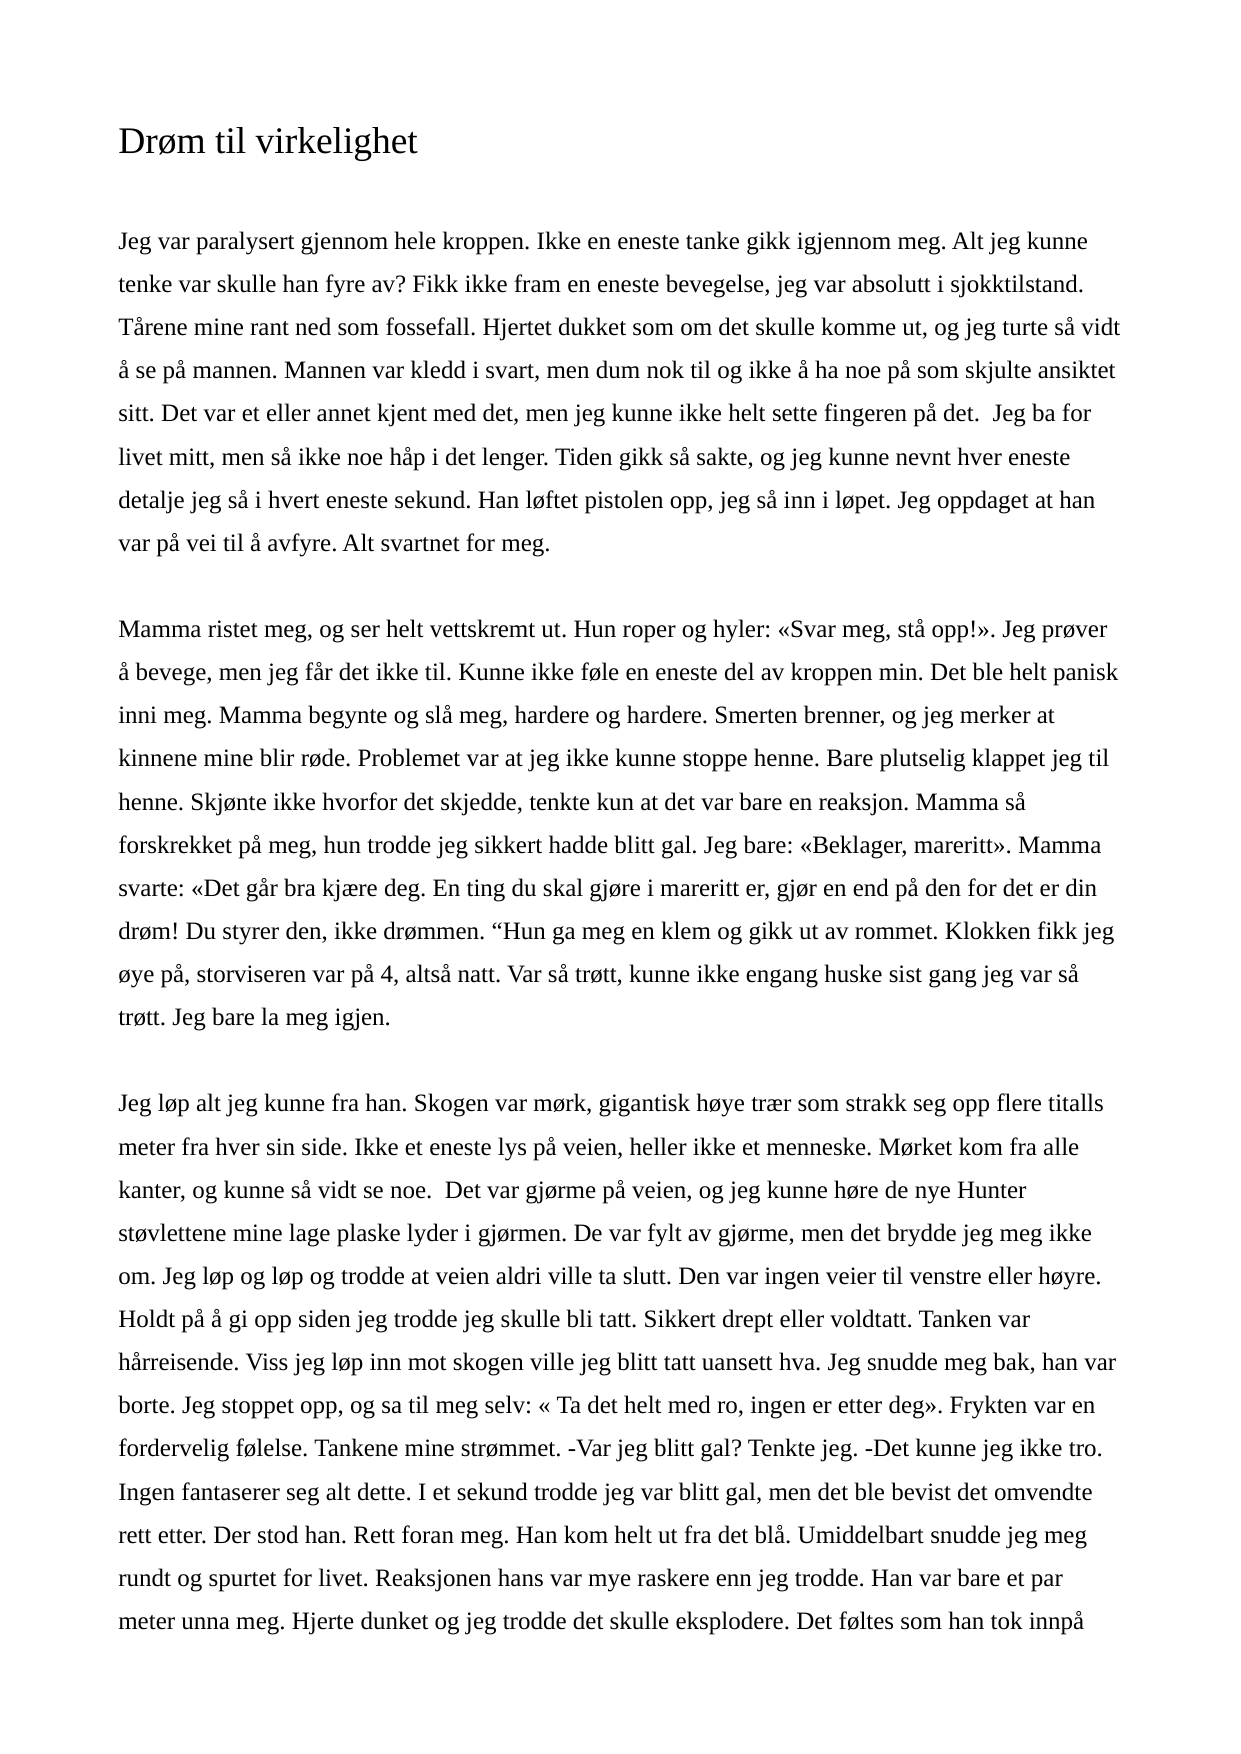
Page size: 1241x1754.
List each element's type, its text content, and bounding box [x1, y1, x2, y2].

text Drøm til virkelighet [118, 118, 1122, 161]
text Jeg var paralysert gjennom hele kroppen. Ikke en eneste tanke gikk igjennom meg. Alt jeg kunne tenke var skulle han fyre av? Fikk ikke fram en eneste bevegelse, jeg var absolutt i sjokktilstand. Tårene mine rant ned som fossefall. Hjertet dukket som om det skulle komme ut, og jeg turte så vidt å se på mannen. Mannen var kledd i svart, men dum nok til og ikke å ha noe på som skjulte ansiktet sitt. Det var et eller annet kjent med det, men jeg kunne ikke helt sette fingeren på det. Jeg ba for livet mitt, men så ikke noe håp i det lenger. Tiden gikk så sakte, og jeg kunne nevnt hver eneste detalje jeg så i hvert eneste sekund. Han løftet pistolen opp, jeg så inn i løpet. Jeg oppdaget at han var på vei til å avfyre. Alt svartnet for meg. [118, 226, 1122, 557]
text Mamma ristet meg, og ser helt vettskremt ut. Hun roper og hyler: «Svar meg, stå opp!». Jeg prøver å bevege, men jeg får det ikke til. Kunne ikke føle en eneste del av kroppen min. Det ble helt panisk inni meg. Mamma begynte og slå meg, hardere og hardere. Smerten brenner, og jeg merker at kinnene mine blir røde. Problemet var at jeg ikke kunne stoppe henne. Bare plutselig klappet jeg til henne. Skjønte ikke hvorfor det skjedde, tenkte kun at det var bare en reaksjon. Mamma så forskrekket på meg, hun trodde jeg sikkert hadde blitt gal. Jeg bare: «Beklager, mareritt». Mamma svarte: «Det går bra kjære deg. En ting du skal gjøre i mareritt er, gjør en end på den for det er din drøm! Du styrer den, ikke drømmen. “Hun ga meg en klem og gikk ut av rommet. Klokken fikk jeg øye på, storviseren var på 4, altså natt. Var så trøtt, kunne ikke engang huske sist gang jeg var så trøtt. Jeg bare la meg igjen. [118, 614, 1122, 1031]
text Jeg løp alt jeg kunne fra han. Skogen var mørk, gigantisk høye trær som strakk seg opp flere titalls meter fra hver sin side. Ikke et eneste lys på veien, heller ikke et menneske. Mørket kom fra alle kanter, og kunne så vidt se noe. Det var gjørme på veien, og jeg kunne høre de nye Hunter støvlettene mine lage plaske lyder i gjørmen. De var fylt av gjørme, men det brydde jeg meg ikke om. Jeg løp og løp og trodde at veien aldri ville ta slutt. Den var ingen veier til venstre eller høyre. Holdt på å gi opp siden jeg trodde jeg skulle bli tatt. Sikkert drept eller voldtatt. Tanken var hårreisende. Viss jeg løp inn mot skogen ville jeg blitt tatt uansett hva. Jeg snudde meg bak, han var borte. Jeg stoppet opp, og sa til meg selv: « Ta det helt med ro, ingen er etter deg». Frykten var en fordervelig følelse. Tankene mine strømmet. -Var jeg blitt gal? Tenkte jeg. -Det kunne jeg ikke tro. Ingen fantaserer seg alt dette. I et sekund trodde jeg var blitt gal, men det ble bevist det omvendte rett etter. Der stod han. Rett foran meg. Han kom helt ut fra det blå. Umiddelbart snudde jeg meg rundt og spurtet for livet. Reaksjonen hans var mye raskere enn jeg trodde. Han var bare et par meter unna meg. Hjerte dunket og jeg trodde det skulle eksplodere. Det føltes som han tok innpå [118, 1088, 1122, 1635]
